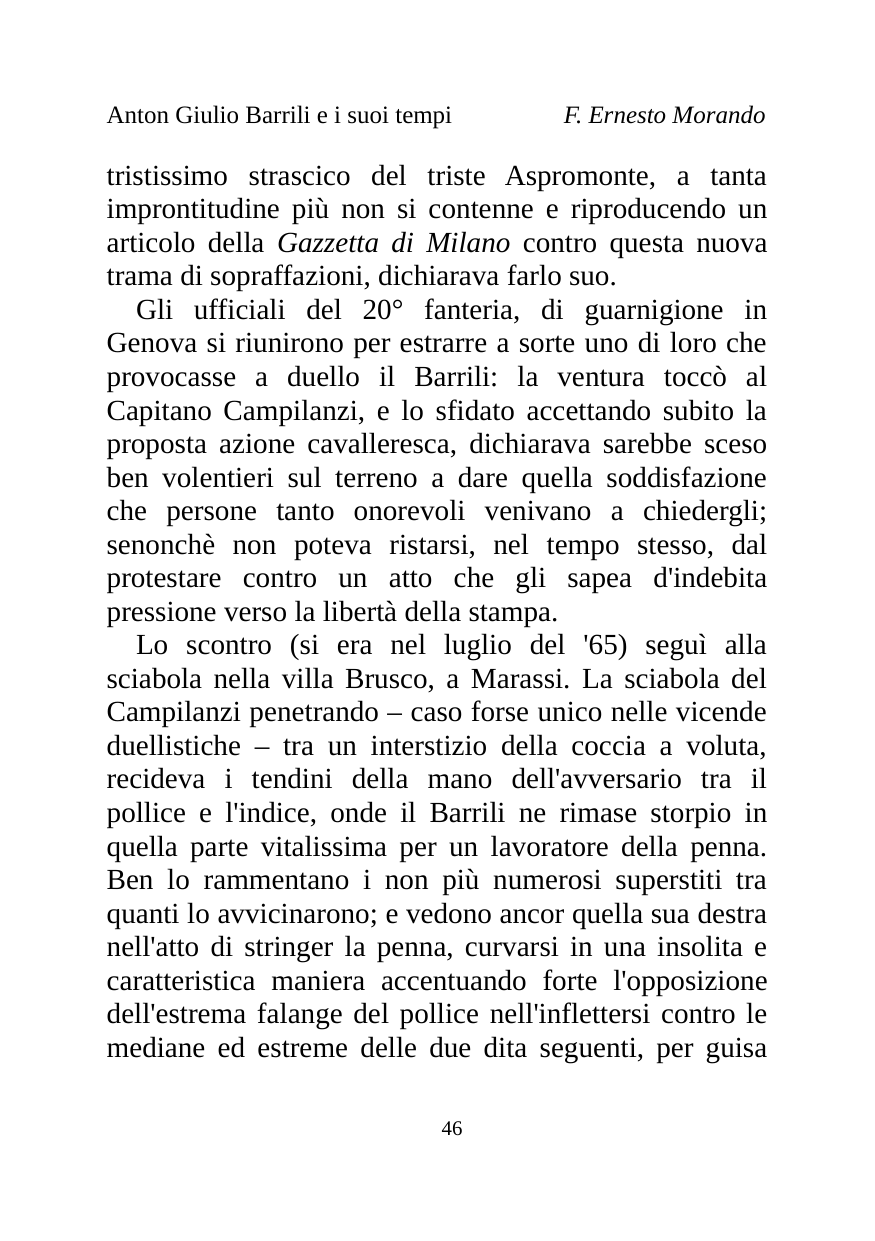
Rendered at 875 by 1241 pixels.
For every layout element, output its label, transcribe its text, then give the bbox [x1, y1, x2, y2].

text tristissimo strascico del triste Aspromonte, a tanta improntitudine più non si contenne e riproducendo un articolo della Gazzetta di Milano contro questa nuova trama di sopraffazioni, dichiarava farlo suo. [106, 158, 768, 292]
text Lo scontro (si era nel luglio del '65) seguì alla sciabola nella villa Brusco, a Marassi. La sciabola del Campilanzi penetrando – caso forse unico nelle vicende duellistiche – tra un interstizio della coccia a voluta, recideva i tendini della mano dell'avversario tra il pollice e l'indice, onde il Barrili ne rimase storpio in quella parte vitalissima per un lavoratore della penna. Ben lo rammentano i non più numerosi superstiti tra quanti lo avvicinarono; e vedono ancor quella sua destra nell'atto di stringer la penna, curvarsi in una insolita e caratteristica maniera accentuando forte l'opposizione dell'estrema falange del pollice nell'inflettersi contro le mediane ed estreme delle due dita seguenti, per guisa [106, 627, 768, 1063]
text Gli ufficiali del 20° fanteria, di guarnigione in Genova si riunirono per estrarre a sorte uno di loro che provocasse a duello il Barrili: la ventura toccò al Capitano Campilanzi, e lo sfidato accettando subito la proposta azione cavalleresca, dichiarava sarebbe sceso ben volentieri sul terreno a dare quella soddisfazione che persone tanto onorevoli venivano a chiedergli; senonchè non poteva ristarsi, nel tempo stesso, dal protestare contro un atto che gli sapea d'indebita pressione verso la libertà della stampa. [106, 292, 768, 627]
